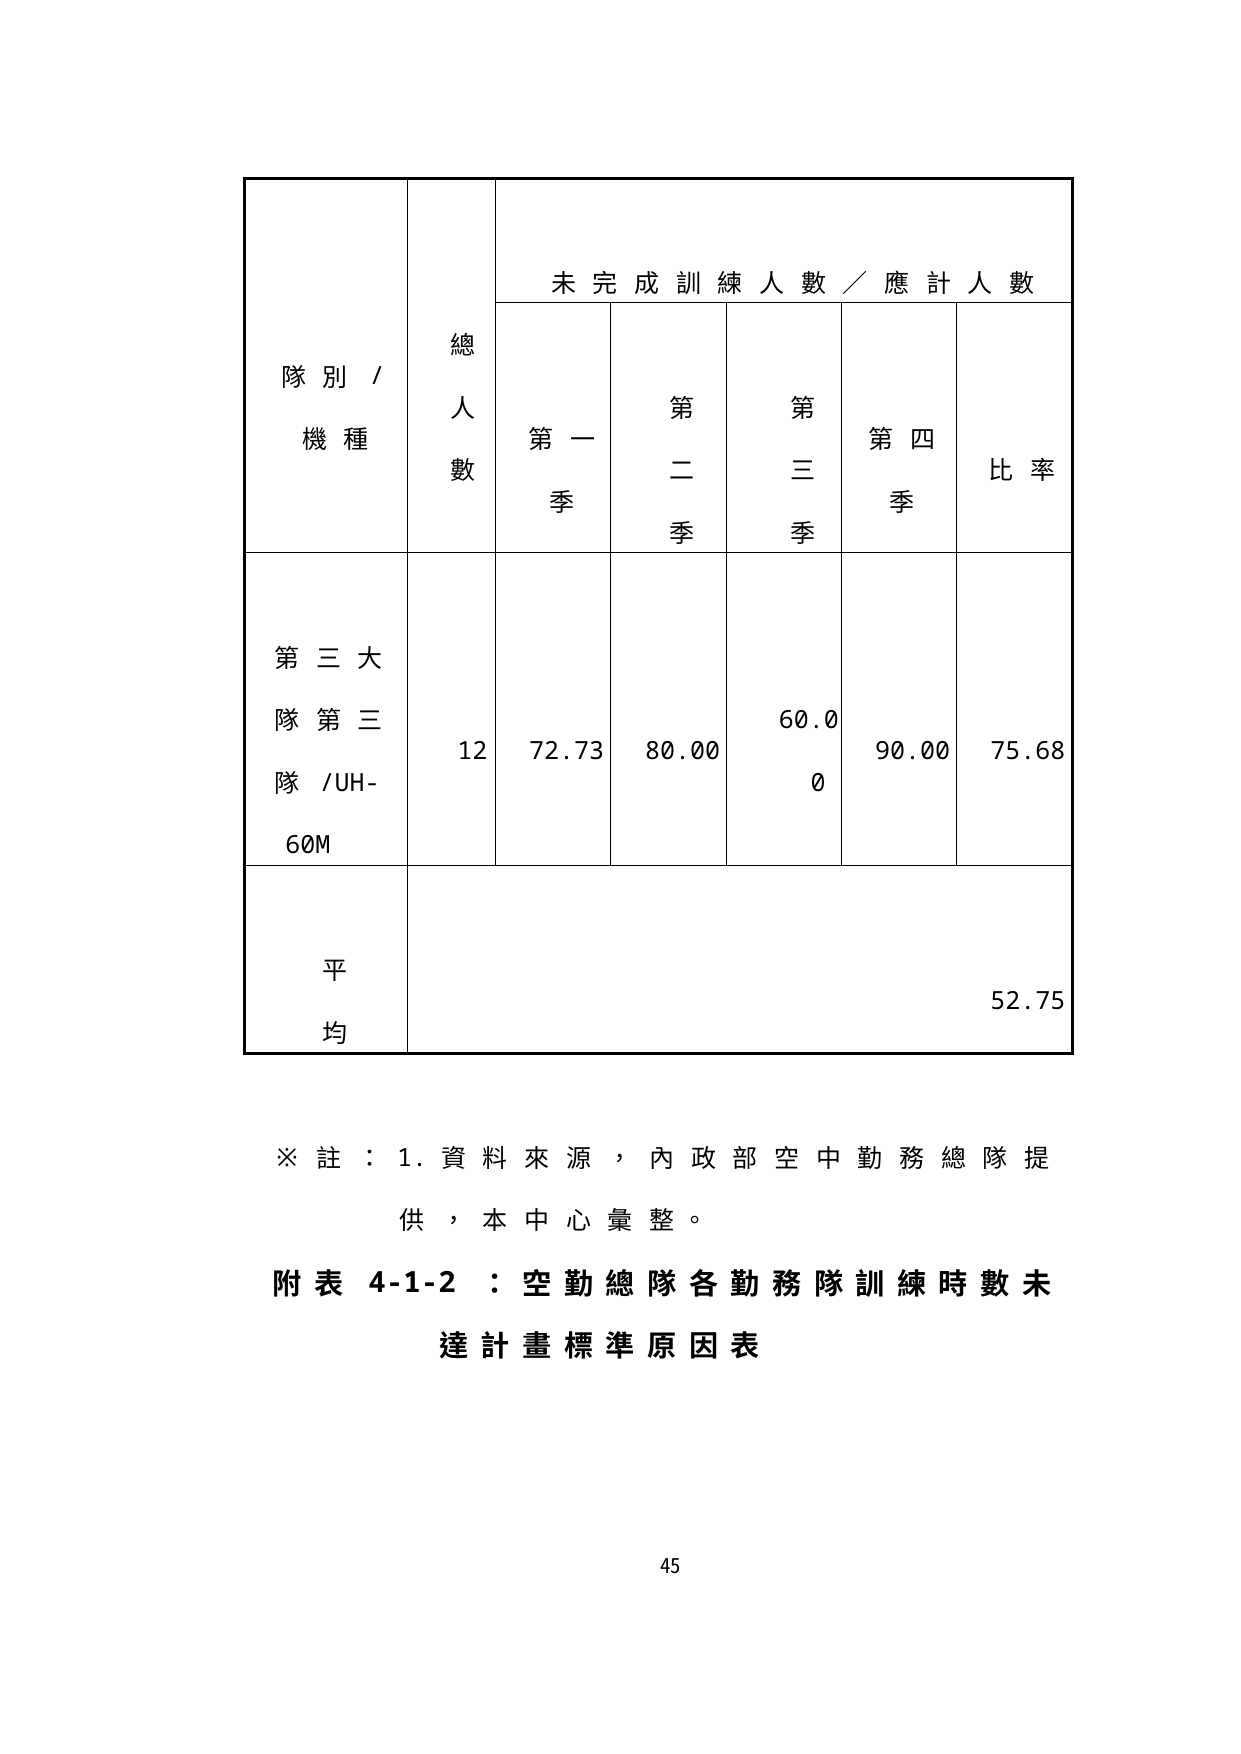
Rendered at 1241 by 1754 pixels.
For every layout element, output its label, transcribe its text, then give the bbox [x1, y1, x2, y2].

table_cell 第一季 [496, 303, 610, 552]
table_cell 52.75 [408, 866, 1071, 1052]
table_cell 75.68 [957, 553, 1071, 865]
table_header 總人數 [408, 180, 495, 552]
table_cell 第三季 [727, 303, 841, 552]
table_header 隊別/機種 [246, 180, 407, 552]
table_cell 平 均 [246, 866, 407, 1052]
table_cell 60.00 [727, 553, 841, 865]
table_cell 第二季 [611, 303, 726, 552]
table_cell 比率 [957, 303, 1071, 552]
table_cell 第三大隊第三隊/UH-60M [246, 553, 407, 865]
table_header 未完成訓練人數／應計人數 [496, 180, 1071, 302]
text ※註：1.資料來源，內政部空中勤務總隊提供，本中心彙整。 [242, 1115, 1058, 1240]
text 附表4-1-2：空勤總隊各勤務隊訓練時數未達計畫標準原因表 [242, 1240, 1058, 1365]
table_cell 第四季 [842, 303, 956, 552]
table_cell 72.73 [496, 553, 610, 865]
table_cell 80.00 [611, 553, 726, 865]
table_cell 12 [408, 553, 495, 865]
table_cell 90.00 [842, 553, 956, 865]
